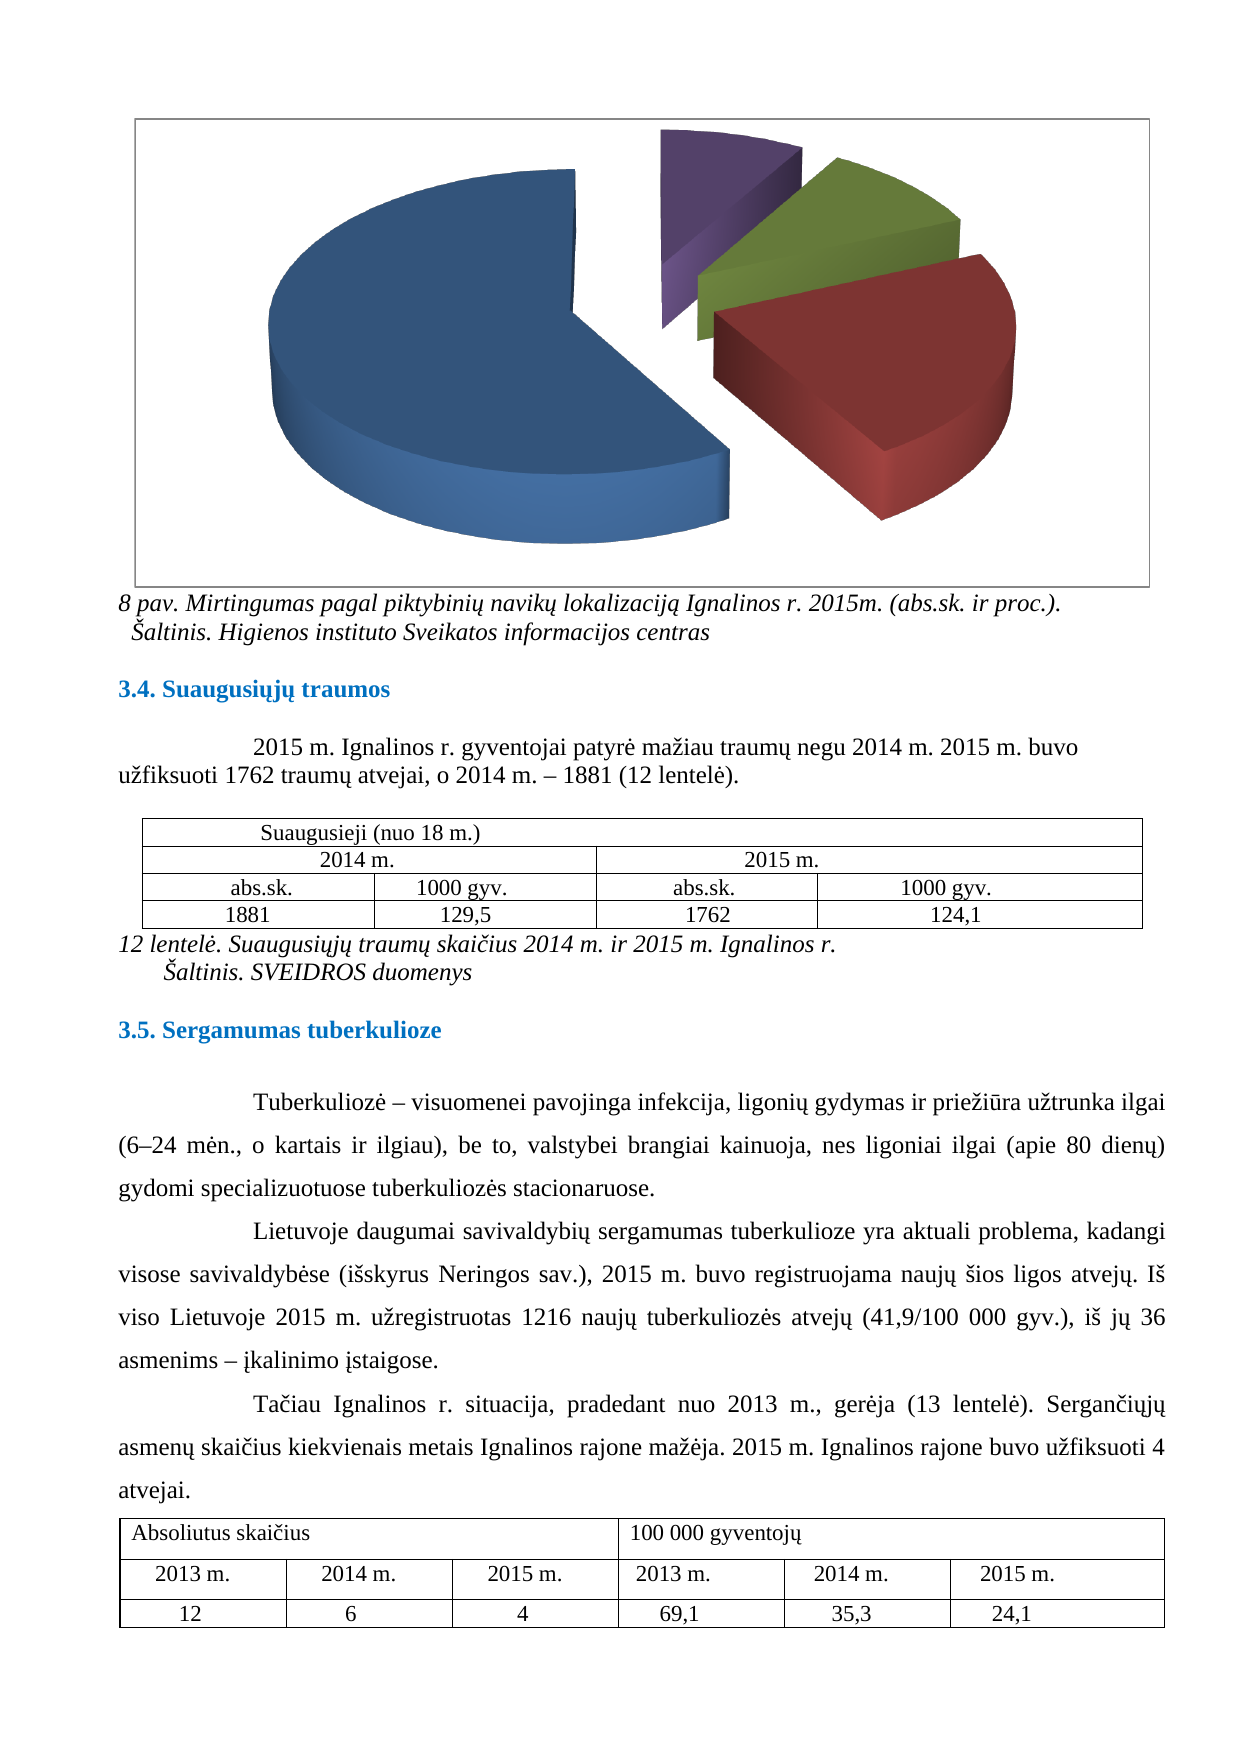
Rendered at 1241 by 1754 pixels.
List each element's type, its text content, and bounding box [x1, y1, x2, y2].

table_cell 1762 [597, 901, 817, 928]
table_header Suaugusieji (nuo 18 m.) [143, 819, 1142, 846]
text 3.4. Suaugusiųjų traumos [118, 674, 1167, 703]
text 3.5. Sergamumas tuberkulioze [118, 1015, 1167, 1044]
table_cell 2015 m. [597, 847, 1142, 873]
text 8 pav. Mirtingumas pagal piktybinių navikų lokalizaciją Ignalinos r. 2015m. (abs.sk. ir proc.). [118, 588, 1167, 617]
text Tuberkuliozė – visuomenei pavojinga infekcija, ligonių gydymas ir priežiūra užtrunka ilgai (6–24 mėn., o kartais ir ilgiau), be to, valstybei brangiai kainuoja, nes ligoniai ilgai (apie 80 dienų) gydomi specializuotuose tuberkuliozės stacionaruose. [118, 1087, 1167, 1202]
text Šaltinis. Higienos instituto Sveikatos informacijos centras [118, 617, 1167, 646]
table_cell 4 [453, 1600, 618, 1627]
table_cell 6 [287, 1600, 452, 1627]
table_cell 2014 m. [287, 1560, 452, 1599]
table_header Absoliutus skaičius [121, 1519, 618, 1559]
text Lietuvoje daugumai savivaldybių sergamumas tuberkulioze yra aktuali problema, kadangi visose savivaldybėse (išskyrus Neringos sav.), 2015 m. buvo registruojama naujų šios ligos atvejų. Iš viso Lietuvoje 2015 m. užregistruotas 1216 naujų tuberkuliozės atvejų (41,9/100 000 gyv.), iš jų 36 asmenims – įkalinimo įstaigose. [118, 1216, 1167, 1374]
table_cell 2014 m. [143, 847, 596, 873]
table_cell 2013 m. [619, 1560, 784, 1599]
table_cell 2015 m. [453, 1560, 618, 1599]
table_cell 2015 m. [951, 1560, 1164, 1599]
table_cell 69,1 [619, 1600, 784, 1627]
table_cell 35,3 [785, 1600, 950, 1627]
table_cell 129,5 [375, 901, 596, 928]
text Tačiau Ignalinos r. situacija, pradedant nuo 2013 m., gerėja (13 lentelė). Sergančiųjų asmenų skaičius kiekvienais metais Ignalinos rajone mažėja. 2015 m. Ignalinos rajone buvo užfiksuoti 4 atvejai. [118, 1389, 1167, 1504]
table_cell 124,1 [818, 901, 1142, 928]
table_cell 1881 [143, 901, 374, 928]
table_cell abs.sk. [597, 874, 817, 900]
text 12 lentelė. Suaugusiųjų traumų skaičius 2014 m. ir 2015 m. Ignalinos r. [118, 929, 1167, 957]
text 2015 m. Ignalinos r. gyventojai patyrė mažiau traumų negu 2014 m. 2015 m. buvo užfiksuoti 1762 traumų atvejai, o 2014 m. – 1881 (12 lentelė). [118, 732, 1167, 789]
table_cell 2014 m. [785, 1560, 950, 1599]
table_cell abs.sk. [143, 874, 374, 900]
table_header 100 000 gyventojų [619, 1519, 1164, 1559]
table_cell 1000 gyv. [818, 874, 1142, 900]
table_cell 24,1 [951, 1600, 1164, 1627]
table_cell 1000 gyv. [375, 874, 596, 900]
table_cell 12 [121, 1600, 286, 1627]
text Šaltinis. SVEIDROS duomenys [118, 957, 1167, 986]
table_cell 2013 m. [121, 1560, 286, 1599]
